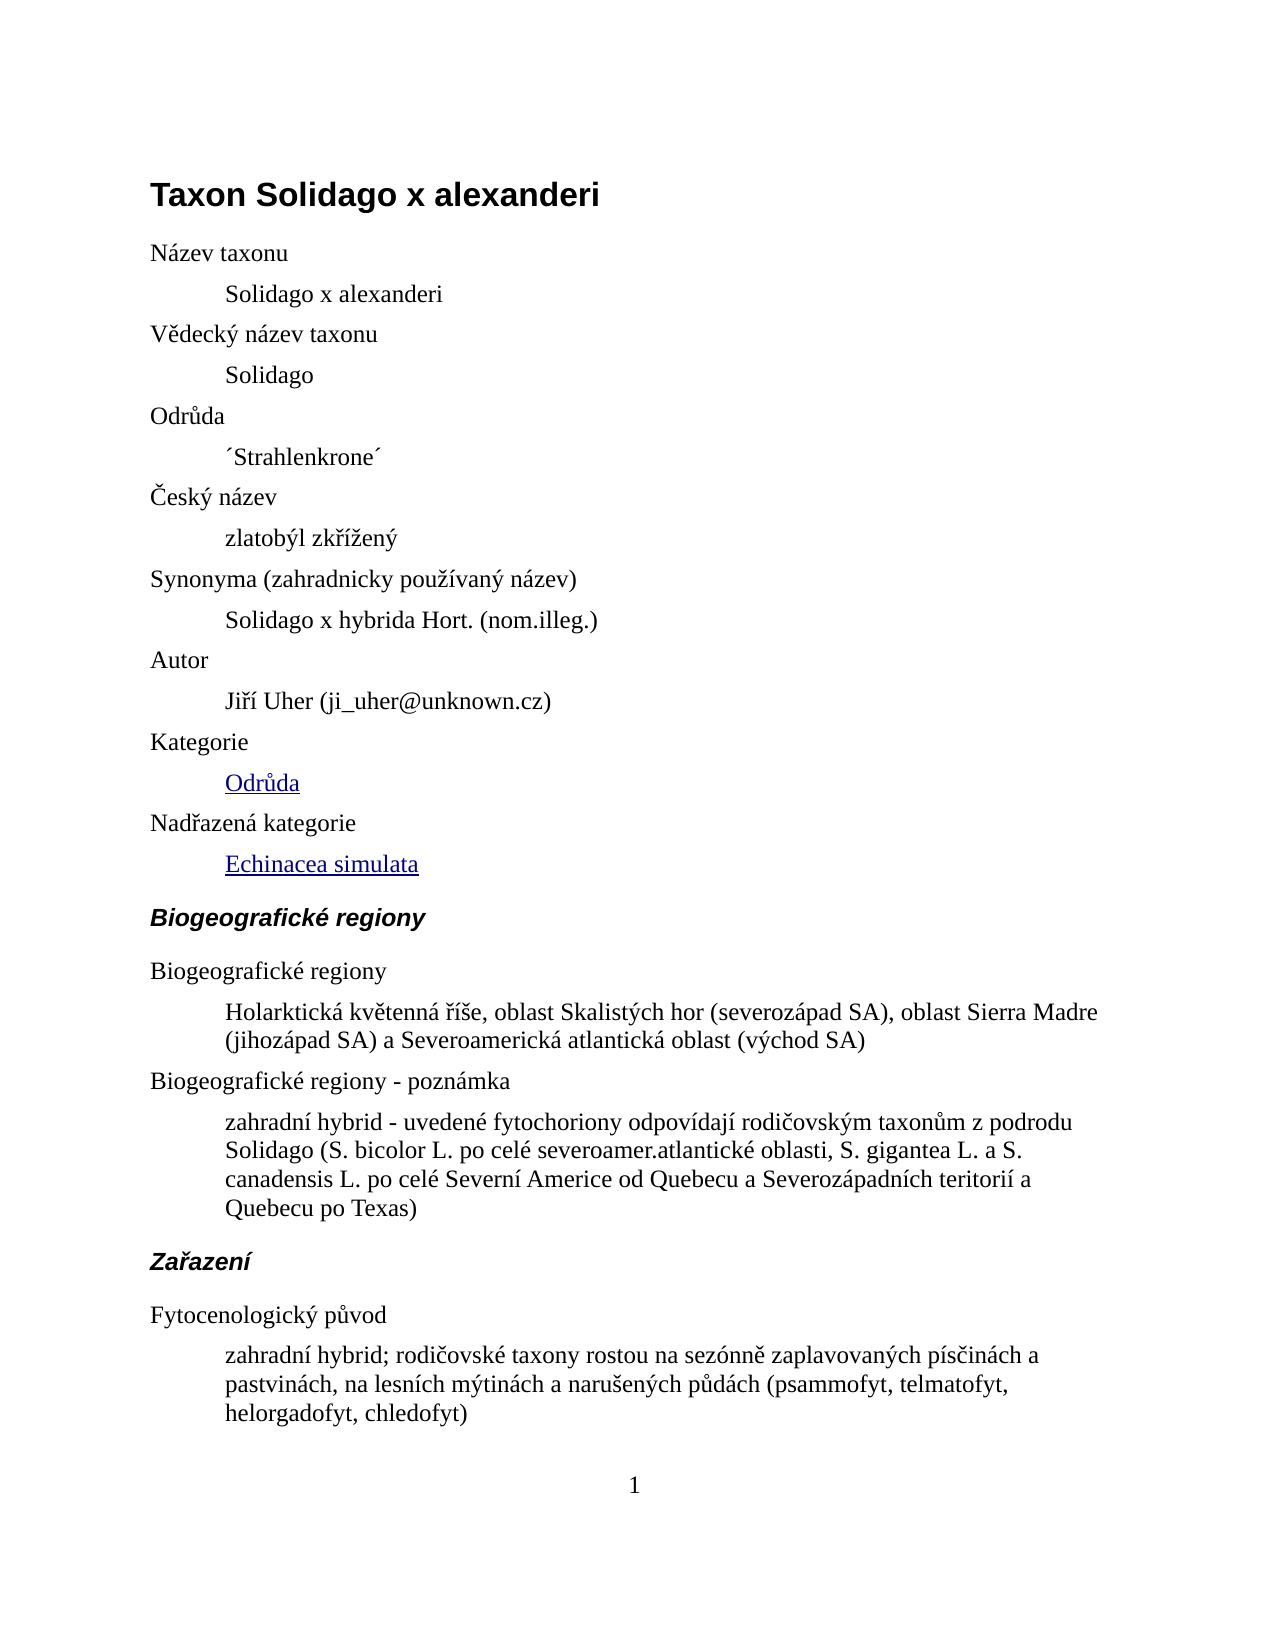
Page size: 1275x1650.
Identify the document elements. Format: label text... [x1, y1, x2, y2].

text Český název [150, 482, 1125, 511]
text zahradní hybrid - uvedené fytochoriony odpovídají rodičovským taxonům z podrodu Solidago (S. bicolor L. po celé severoamer.atlantické oblasti, S. gigantea L. a S. canadensis L. po celé Severní Americe od Quebecu a Severozápadních teritorií a Quebecu po Texas) [225, 1107, 1125, 1222]
subtitle Zařazení [150, 1247, 1125, 1275]
text Echinacea simulata [225, 849, 1125, 878]
text ´Strahlenkrone´ [225, 442, 1125, 471]
text Odrůda [150, 401, 1125, 430]
text zahradní hybrid; rodičovské taxony rostou na sezónně zaplavovaných písčinách a pastvinách, na lesních mýtinách a narušených půdách (psammofyt, telmatofyt, helorgadofyt, chledofyt) [225, 1341, 1125, 1427]
subtitle Taxon Solidago x alexanderi [150, 175, 1125, 214]
text Nadřazená kategorie [150, 808, 1125, 837]
text Název taxonu [150, 238, 1125, 267]
text Biogeografické regiony - poznámka [150, 1066, 1125, 1095]
text Solidago [225, 360, 1125, 389]
text Jiří Uher (ji_uher@unknown.cz) [225, 686, 1125, 715]
text Vědecký název taxonu [150, 319, 1125, 348]
text Odrůda [225, 768, 1125, 796]
text Synonyma (zahradnicky používaný název) [150, 564, 1125, 593]
text zlatobýl zkřížený [225, 523, 1125, 552]
text Solidago x alexanderi [225, 279, 1125, 308]
text Biogeografické regiony [150, 956, 1125, 984]
text Autor [150, 645, 1125, 674]
subtitle Biogeografické regiony [150, 903, 1125, 931]
text Fytocenologický původ [150, 1300, 1125, 1328]
text Solidago x hybrida Hort. (nom.illeg.) [225, 605, 1125, 633]
text Holarktická květenná říše, oblast Skalistých hor (severozápad SA), oblast Sierra Madre (jihozápad SA) a Severoamerická atlantická oblast (východ SA) [225, 997, 1125, 1054]
text Kategorie [150, 727, 1125, 756]
